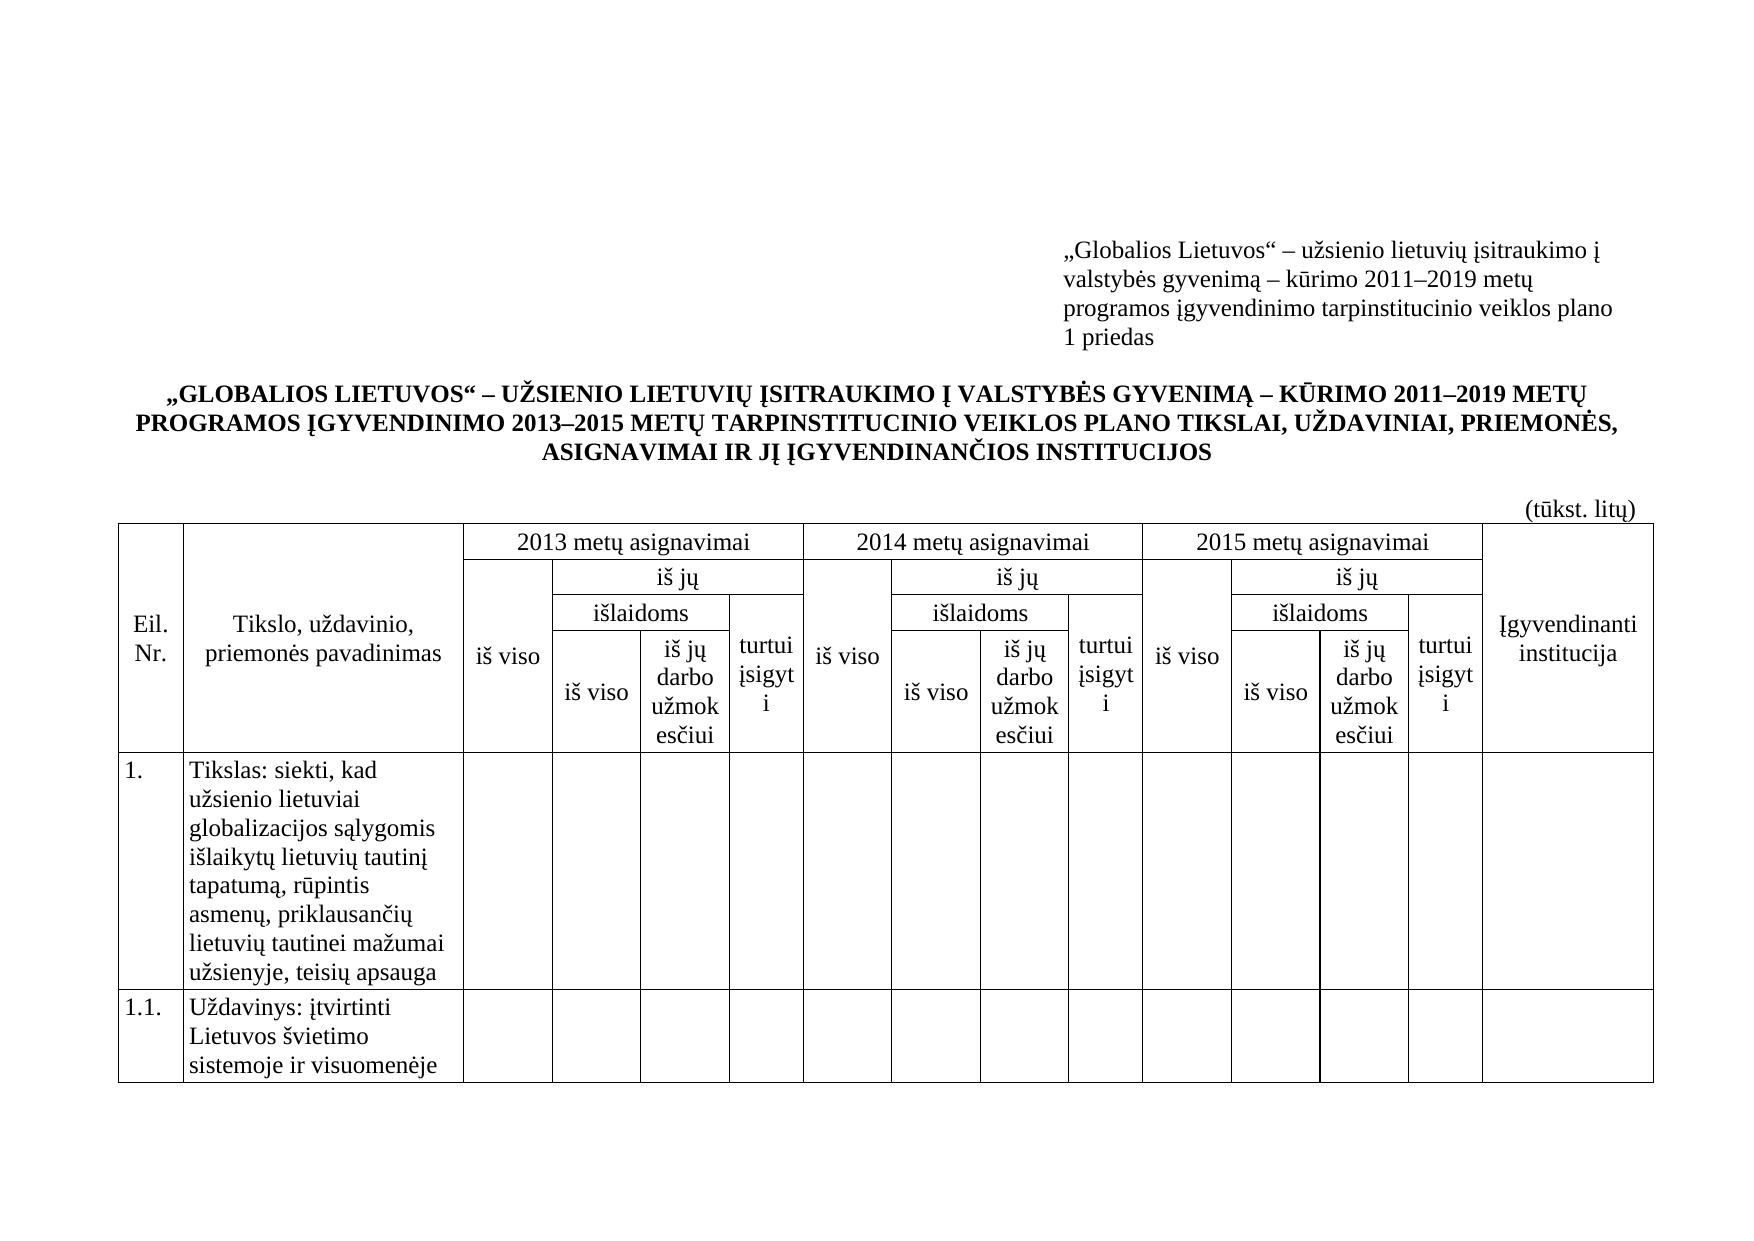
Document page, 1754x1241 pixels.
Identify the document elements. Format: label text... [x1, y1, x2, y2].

table_header Tikslo, uždavinio, priemonės pavadinimas [184, 524, 463, 752]
table_cell iš jų [1232, 560, 1482, 594]
table_cell išlaidoms [892, 595, 1068, 630]
table_cell iš jų darbo užmokesčiui [1321, 631, 1408, 752]
table_header Įgyvendinanti institucija [1483, 524, 1653, 752]
table_cell [981, 753, 1068, 988]
table_cell iš jų darbo užmokesčiui [641, 631, 729, 752]
table_cell Tikslas: siekti, kad užsienio lietuviai globalizacijos sąlygomis išlaikytų lietuvių tautinį tapatumą, rūpintis asmenų, priklausančių lietuvių tautinei mažumai užsienyje, teisių apsauga [184, 753, 463, 988]
table_cell [1069, 990, 1142, 1082]
text „Globalios Lietuvos“ – užsienio lietuvių įsitraukimo į [1063, 235, 1636, 264]
table_cell [1143, 753, 1231, 988]
table_cell iš viso [1143, 560, 1231, 752]
table_cell [1483, 753, 1653, 988]
table_cell 1. [119, 753, 183, 988]
table_cell turtui įsigyti [1069, 595, 1142, 752]
table_cell [804, 753, 891, 988]
table_header 2013 metų asignavimai [464, 524, 803, 558]
table_cell [1409, 990, 1482, 1082]
table_cell iš viso [804, 560, 891, 752]
text 1 priedas [1063, 322, 1636, 350]
table_cell 1.1. [119, 990, 183, 1082]
table_cell [1321, 753, 1408, 988]
table_cell išlaidoms [553, 595, 729, 630]
table_cell [730, 753, 803, 988]
table_cell [730, 990, 803, 1082]
table_cell išlaidoms [1232, 595, 1408, 630]
table_cell iš viso [464, 560, 552, 752]
table_cell [1321, 990, 1408, 1082]
table_cell [1232, 753, 1319, 988]
table_cell [553, 990, 640, 1082]
text valstybės gyvenimą – kūrimo 2011–2019 metų [1063, 264, 1636, 293]
table_cell iš jų [553, 560, 803, 594]
table_cell [1069, 753, 1142, 988]
table_cell [1143, 990, 1231, 1082]
table_cell [464, 990, 552, 1082]
table_cell iš viso [1232, 631, 1319, 752]
table_cell turtui įsigyti [1409, 595, 1482, 752]
table_header 2014 metų asignavimai [804, 524, 1142, 558]
table_cell turtui įsigyti [730, 595, 803, 752]
table_cell iš jų darbo užmokesčiui [981, 631, 1068, 752]
text programos įgyvendinimo tarpinstitucinio veiklos plano [1063, 293, 1636, 322]
table_cell [892, 990, 980, 1082]
table_cell iš viso [553, 631, 640, 752]
table_cell [804, 990, 891, 1082]
table_cell iš viso [892, 631, 980, 752]
table_cell Uždavinys: įtvirtinti Lietuvos švietimo sistemoje ir visuomenėje [184, 990, 463, 1082]
table_cell [1232, 990, 1319, 1082]
table_cell iš jų [892, 560, 1142, 594]
table_cell [1483, 990, 1653, 1082]
text „GLOBALIOS LIETUVOS“ – UŽSIENIO LIETUVIŲ ĮSITRAUKIMO Į VALSTYBĖS GYVENIMĄ – KŪRIMO 2011–2019 METŲ PROGRAMOS ĮGYVENDINIMO 2013–2015 METŲ TARPINSTITUCINIo VEIKLOS PLANo tikslai, uždaviniai, priemonės, asignavimai ir JĮ įgyvendinančios institucijos [118, 379, 1636, 465]
table_cell [553, 753, 640, 988]
table_cell [641, 990, 729, 1082]
table_header Eil. Nr. [119, 524, 183, 752]
table_cell [892, 753, 980, 988]
table_header 2015 metų asignavimai [1143, 524, 1482, 558]
table_cell [641, 753, 729, 988]
table_cell [981, 990, 1068, 1082]
table_cell [1409, 753, 1482, 988]
table_cell [464, 753, 552, 988]
text (tūkst. litų) [118, 494, 1636, 523]
